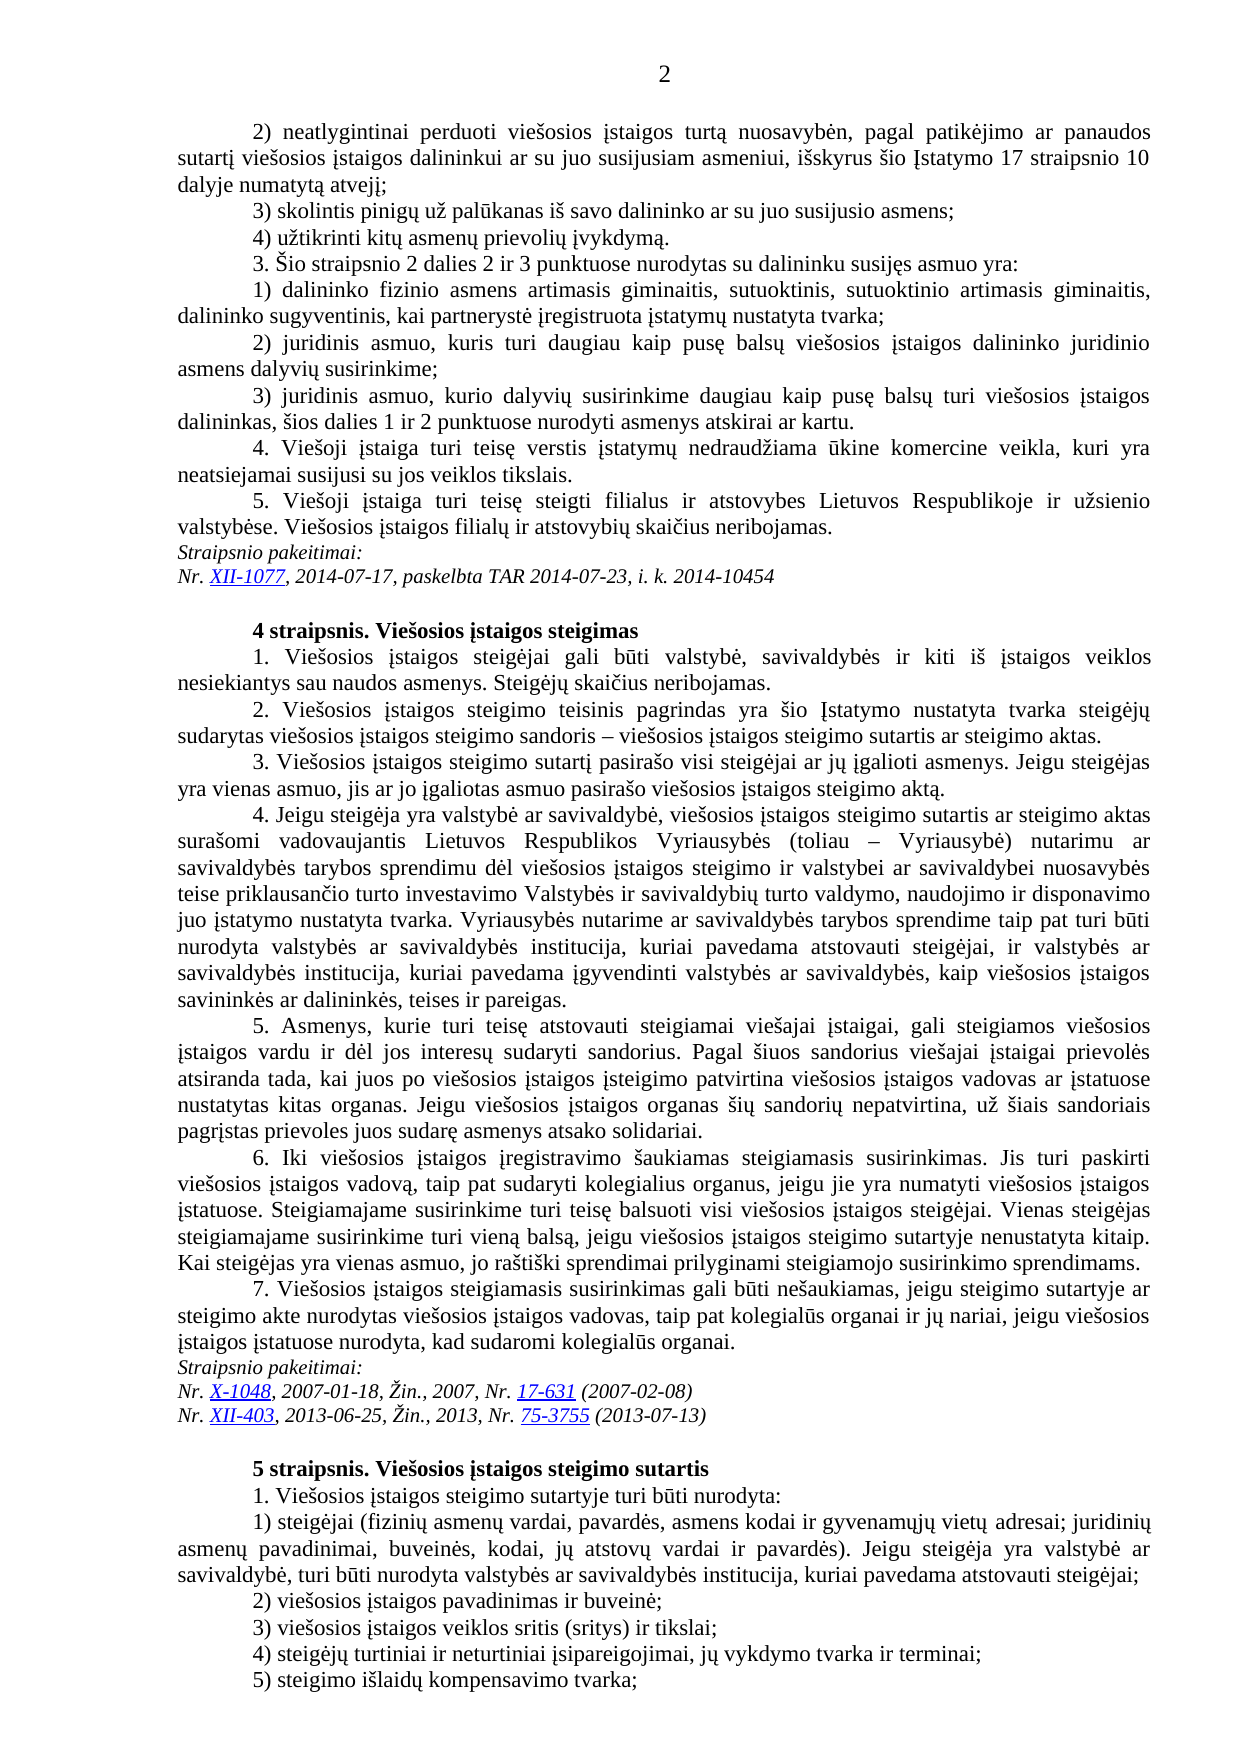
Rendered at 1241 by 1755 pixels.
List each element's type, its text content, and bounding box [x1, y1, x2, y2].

text 2. Viešosios įstaigos steigimo teisinis pagrindas yra šio Įstatymo nustatyta tvarka steigėjų sudarytas viešosios įstaigos steigimo sandoris – viešosios įstaigos steigimo sutartis ar steigimo aktas. [177, 696, 1152, 748]
text 4 straipsnis. Viešosios įstaigos steigimas [177, 617, 1152, 643]
text 5) steigimo išlaidų kompensavimo tvarka; [177, 1666, 1152, 1693]
text 7. Viešosios įstaigos steigiamasis susirinkimas gali būti nešaukiamas, jeigu steigimo sutartyje ar steigimo akte nurodytas viešosios įstaigos vadovas, taip pat kolegialūs organai ir jų nariai, jeigu viešosios įstaigos įstatuose nurodyta, kad sudaromi kolegialūs organai. [177, 1276, 1152, 1354]
text 3. Šio straipsnio 2 dalies 2 ir 3 punktuose nurodytas su dalininku susijęs asmuo yra: [177, 250, 1152, 276]
text 6. Iki viešosios įstaigos įregistravimo šaukiamas steigiamasis susirinkimas. Jis turi paskirti viešosios įstaigos vadovą, taip pat sudaryti kolegialius organus, jeigu jie yra numatyti viešosios įstaigos įstatuose. Steigiamajame susirinkime turi teisę balsuoti visi viešosios įstaigos steigėjai. Vienas steigėjas steigiamajame susirinkime turi vieną balsą, jeigu viešosios įstaigos steigimo sutartyje nenustatyta kitaip. Kai steigėjas yra vienas asmuo, jo raštiški sprendimai prilyginami steigiamojo susirinkimo sprendimams. [177, 1144, 1152, 1276]
text 5. Viešoji įstaiga turi teisę steigti filialus ir atstovybes Lietuvos Respublikoje ir užsienio valstybėse. Viešosios įstaigos filialų ir atstovybių skaičius neribojamas. [177, 487, 1152, 540]
text 1) steigėjai (fizinių asmenų vardai, pavardės, asmens kodai ir gyvenamųjų vietų adresai; juridinių asmenų pavadinimai, buveinės, kodai, jų atstovų vardai ir pavardės). Jeigu steigėja yra valstybė ar savivaldybė, turi būti nurodyta valstybės ar savivaldybės institucija, kuriai pavedama atstovauti steigėjai; [177, 1508, 1152, 1587]
text 1) dalininko fizinio asmens artimasis giminaitis, sutuoktinis, sutuoktinio artimasis giminaitis, dalininko sugyventinis, kai partnerystė įregistruota įstatymų nustatyta tvarka; [177, 276, 1152, 329]
text 2) juridinis asmuo, kuris turi daugiau kaip pusę balsų viešosios įstaigos dalininko juridinio asmens dalyvių susirinkime; [177, 329, 1152, 382]
text 1. Viešosios įstaigos steigimo sutartyje turi būti nurodyta: [177, 1482, 1152, 1508]
text 2) neatlygintinai perduoti viešosios įstaigos turtą nuosavybėn, pagal patikėjimo ar panaudos sutartį viešosios įstaigos dalininkui ar su juo susijusiam asmeniui, išskyrus šio Įstatymo 17 straipsnio 10 dalyje numatytą atvejį; [177, 118, 1152, 197]
text 5. Asmenys, kurie turi teisę atstovauti steigiamai viešajai įstaigai, gali steigiamos viešosios įstaigos vardu ir dėl jos interesų sudaryti sandorius. Pagal šiuos sandorius viešajai įstaigai prievolės atsiranda tada, kai juos po viešosios įstaigos įsteigimo patvirtina viešosios įstaigos vadovas ar įstatuose nustatytas kitas organas. Jeigu viešosios įstaigos organas šių sandorių nepatvirtina, už šiais sandoriais pagrįstas prievoles juos sudarę asmenys atsako solidariai. [177, 1012, 1152, 1144]
text Nr. XII-403, 2013-06-25, Žin., 2013, Nr. 75-3755 (2013-07-13) [177, 1403, 1152, 1427]
text 4. Jeigu steigėja yra valstybė ar savivaldybė, viešosios įstaigos steigimo sutartis ar steigimo aktas surašomi vadovaujantis Lietuvos Respublikos Vyriausybės (toliau – Vyriausybė) nutarimu ar savivaldybės tarybos sprendimu dėl viešosios įstaigos steigimo ir valstybei ar savivaldybei nuosavybės teise priklausančio turto investavimo Valstybės ir savivaldybių turto valdymo, naudojimo ir disponavimo juo įstatymo nustatyta tvarka. Vyriausybės nutarime ar savivaldybės tarybos sprendime taip pat turi būti nurodyta valstybės ar savivaldybės institucija, kuriai pavedama atstovauti steigėjai, ir valstybės ar savivaldybės institucija, kuriai pavedama įgyvendinti valstybės ar savivaldybės, kaip viešosios įstaigos savininkės ar dalininkės, teises ir pareigas. [177, 801, 1152, 1012]
text 3) viešosios įstaigos veiklos sritis (sritys) ir tikslai; [177, 1614, 1152, 1640]
text Nr. XII-1077, 2014-07-17, paskelbta TAR 2014-07-23, i. k. 2014-10454 [177, 564, 1152, 588]
text 4) užtikrinti kitų asmenų prievolių įvykdymą. [177, 223, 1152, 250]
text 5 straipsnis. Viešosios įstaigos steigimo sutartis [177, 1456, 1152, 1482]
text 3) skolintis pinigų už palūkanas iš savo dalininko ar su juo susijusio asmens; [177, 197, 1152, 223]
text 3. Viešosios įstaigos steigimo sutartį pasirašo visi steigėjai ar jų įgalioti asmenys. Jeigu steigėjas yra vienas asmuo, jis ar jo įgaliotas asmuo pasirašo viešosios įstaigos steigimo aktą. [177, 748, 1152, 801]
text 3) juridinis asmuo, kurio dalyvių susirinkime daugiau kaip pusę balsų turi viešosios įstaigos dalininkas, šios dalies 1 ir 2 punktuose nurodyti asmenys atskirai ar kartu. [177, 382, 1152, 434]
text 1. Viešosios įstaigos steigėjai gali būti valstybė, savivaldybės ir kiti iš įstaigos veiklos nesiekiantys sau naudos asmenys. Steigėjų skaičius neribojamas. [177, 643, 1152, 696]
text 2) viešosios įstaigos pavadinimas ir buveinė; [177, 1587, 1152, 1614]
text 4) steigėjų turtiniai ir neturtiniai įsipareigojimai, jų vykdymo tvarka ir terminai; [177, 1640, 1152, 1666]
text 4. Viešoji įstaiga turi teisę verstis įstatymų nedraudžiama ūkine komercine veikla, kuri yra neatsiejamai susijusi su jos veiklos tikslais. [177, 434, 1152, 487]
text Straipsnio pakeitimai: [177, 540, 1152, 564]
text Nr. X-1048, 2007-01-18, Žin., 2007, Nr. 17-631 (2007-02-08) [177, 1379, 1152, 1403]
text Straipsnio pakeitimai: [177, 1354, 1152, 1379]
